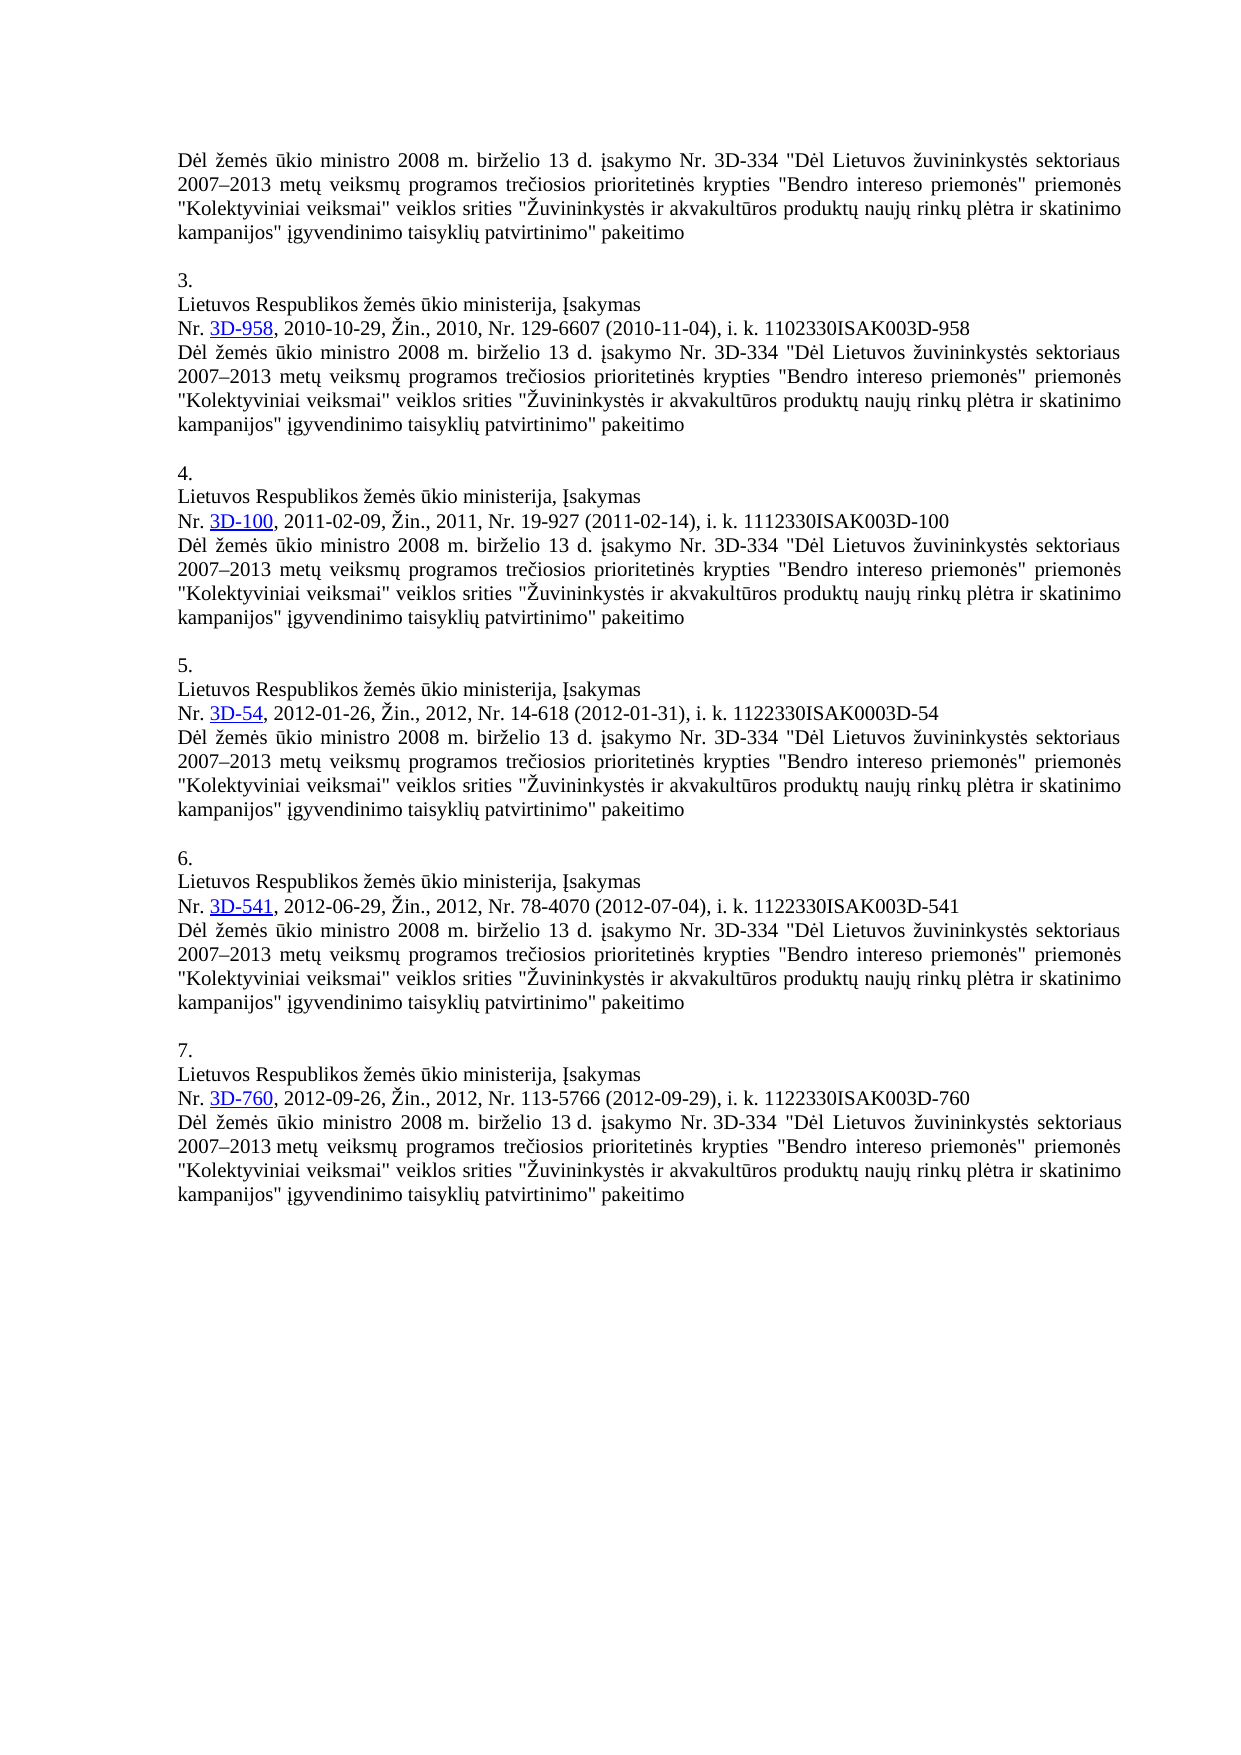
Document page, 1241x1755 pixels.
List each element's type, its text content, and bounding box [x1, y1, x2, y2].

text 4. [177, 460, 1122, 484]
text Nr. 3D-760, 2012-09-26, Žin., 2012, Nr. 113-5766 (2012-09-29), i. k. 1122330ISAK003D-760 [177, 1086, 1122, 1110]
text Nr. 3D-958, 2010-10-29, Žin., 2010, Nr. 129-6607 (2010-11-04), i. k. 1102330ISAK003D-958 [177, 316, 1122, 340]
text Dėl žemės ūkio ministro 2008 m. birželio 13 d. įsakymo Nr. 3D-334 "Dėl Lietuvos žuvininkystės sektoriaus 2007–2013 metų veiksmų programos trečiosios prioritetinės krypties "Bendro intereso priemonės" priemonės "Kolektyviniai veiksmai" veiklos srities "Žuvininkystės ir akvakultūros produktų naujų rinkų plėtra ir skatinimo kampanijos" įgyvendinimo taisyklių patvirtinimo" pakeitimo [177, 1110, 1122, 1206]
text 3. [177, 268, 1122, 292]
text Lietuvos Respublikos žemės ūkio ministerija, Įsakymas [177, 1062, 1122, 1086]
text Dėl žemės ūkio ministro 2008 m. birželio 13 d. įsakymo Nr. 3D-334 "Dėl Lietuvos žuvininkystės sektoriaus 2007–2013 metų veiksmų programos trečiosios prioritetinės krypties "Bendro intereso priemonės" priemonės "Kolektyviniai veiksmai" veiklos srities "Žuvininkystės ir akvakultūros produktų naujų rinkų plėtra ir skatinimo kampanijos" įgyvendinimo taisyklių patvirtinimo" pakeitimo [177, 340, 1122, 436]
text Dėl žemės ūkio ministro 2008 m. birželio 13 d. įsakymo Nr. 3D-334 "Dėl Lietuvos žuvininkystės sektoriaus 2007–2013 metų veiksmų programos trečiosios prioritetinės krypties "Bendro intereso priemonės" priemonės "Kolektyviniai veiksmai" veiklos srities "Žuvininkystės ir akvakultūros produktų naujų rinkų plėtra ir skatinimo kampanijos" įgyvendinimo taisyklių patvirtinimo" pakeitimo [177, 533, 1122, 629]
text Dėl žemės ūkio ministro 2008 m. birželio 13 d. įsakymo Nr. 3D-334 "Dėl Lietuvos žuvininkystės sektoriaus 2007–2013 metų veiksmų programos trečiosios prioritetinės krypties "Bendro intereso priemonės" priemonės "Kolektyviniai veiksmai" veiklos srities "Žuvininkystės ir akvakultūros produktų naujų rinkų plėtra ir skatinimo kampanijos" įgyvendinimo taisyklių patvirtinimo" pakeitimo [177, 725, 1122, 821]
text 5. [177, 653, 1122, 677]
text Lietuvos Respublikos žemės ūkio ministerija, Įsakymas [177, 292, 1122, 316]
text Nr. 3D-54, 2012-01-26, Žin., 2012, Nr. 14-618 (2012-01-31), i. k. 1122330ISAK0003D-54 [177, 701, 1122, 725]
text Nr. 3D-541, 2012-06-29, Žin., 2012, Nr. 78-4070 (2012-07-04), i. k. 1122330ISAK003D-541 [177, 893, 1122, 918]
text Lietuvos Respublikos žemės ūkio ministerija, Įsakymas [177, 484, 1122, 508]
text 7. [177, 1038, 1122, 1062]
text Nr. 3D-100, 2011-02-09, Žin., 2011, Nr. 19-927 (2011-02-14), i. k. 1112330ISAK003D-100 [177, 508, 1122, 533]
text 6. [177, 845, 1122, 869]
text Dėl žemės ūkio ministro 2008 m. birželio 13 d. įsakymo Nr. 3D-334 "Dėl Lietuvos žuvininkystės sektoriaus 2007–2013 metų veiksmų programos trečiosios prioritetinės krypties "Bendro intereso priemonės" priemonės "Kolektyviniai veiksmai" veiklos srities "Žuvininkystės ir akvakultūros produktų naujų rinkų plėtra ir skatinimo kampanijos" įgyvendinimo taisyklių patvirtinimo" pakeitimo [177, 148, 1122, 244]
text Dėl žemės ūkio ministro 2008 m. birželio 13 d. įsakymo Nr. 3D-334 "Dėl Lietuvos žuvininkystės sektoriaus 2007–2013 metų veiksmų programos trečiosios prioritetinės krypties "Bendro intereso priemonės" priemonės "Kolektyviniai veiksmai" veiklos srities "Žuvininkystės ir akvakultūros produktų naujų rinkų plėtra ir skatinimo kampanijos" įgyvendinimo taisyklių patvirtinimo" pakeitimo [177, 918, 1122, 1014]
text Lietuvos Respublikos žemės ūkio ministerija, Įsakymas [177, 869, 1122, 893]
text Lietuvos Respublikos žemės ūkio ministerija, Įsakymas [177, 677, 1122, 701]
